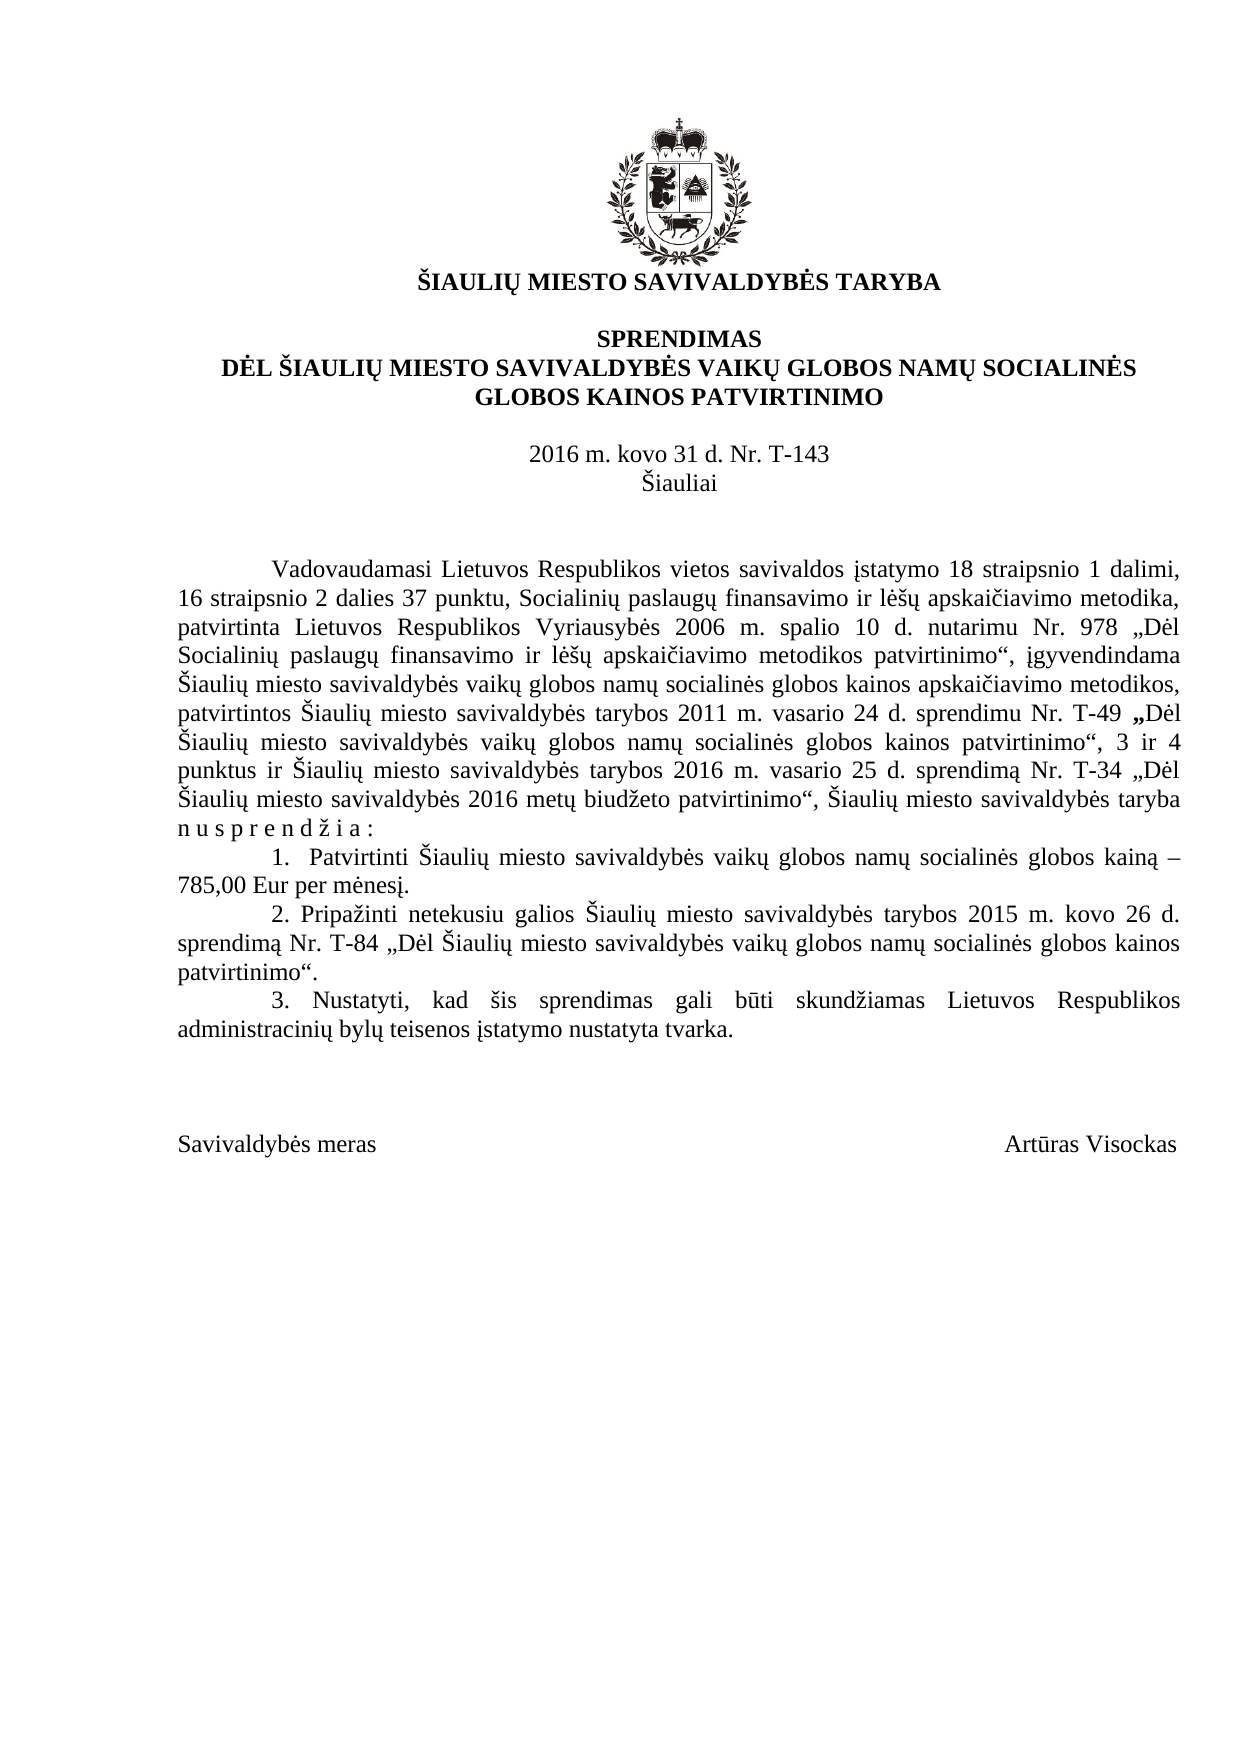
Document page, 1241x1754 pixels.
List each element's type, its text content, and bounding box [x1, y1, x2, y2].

text 2. Pripažinti netekusiu galios Šiaulių miesto savivaldybės tarybos 2015 m. kovo 26 d. sprendimą Nr. T-84 „Dėl Šiaulių miesto savivaldybės vaikų globos namų socialinės globos kainos patvirtinimo“. [177, 899, 1181, 985]
text 2016 m. kovo 31 d. Nr. T-143 [177, 439, 1181, 468]
text 1. Patvirtinti Šiaulių miesto savivaldybės vaikų globos namų socialinės globos kainą – 785,00 Eur per mėnesį. [177, 842, 1181, 899]
text Vadovaudamasi Lietuvos Respublikos vietos savivaldos įstatymo 18 straipsnio 1 dalimi, 16 straipsnio 2 dalies 37 punktu, Socialinių paslaugų finansavimo ir lėšų apskaičiavimo metodika, patvirtinta Lietuvos Respublikos Vyriausybės 2006 m. spalio 10 d. nutarimu Nr. 978 „Dėl Socialinių paslaugų finansavimo ir lėšų apskaičiavimo metodikos patvirtinimo“, įgyvendindama Šiaulių miesto savivaldybės vaikų globos namų socialinės globos kainos apskaičiavimo metodikos, patvirtintos Šiaulių miesto savivaldybės tarybos 2011 m. vasario 24 d. sprendimu Nr. T-49 „Dėl Šiaulių miesto savivaldybės vaikų globos namų socialinės globos kainos patvirtinimo“, 3 ir 4 punktus ir Šiaulių miesto savivaldybės tarybos 2016 m. vasario 25 d. sprendimą Nr. T-34 „Dėl Šiaulių miesto savivaldybės 2016 metų biudžeto patvirtinimo“, Šiaulių miesto savivaldybės taryba nusprendžia: [177, 554, 1181, 842]
text SPRENDIMAS [177, 324, 1181, 353]
text Šiauliai [177, 468, 1181, 497]
text DĖL ŠIAULIŲ MIESTO SAVIVALDYBĖS VAIKŲ GLOBOS NAMŲ SOCIALINĖS GLOBOS KAINOS PATVIRTINIMO [177, 353, 1181, 410]
text Savivaldybės meras Artūras Visockas [177, 1129, 1181, 1158]
text 3. Nustatyti, kad šis sprendimas gali būti skundžiamas Lietuvos Respublikos administracinių bylų teisenos įstatymo nustatyta tvarka. [177, 985, 1181, 1043]
text ŠIAULIŲ MIESTO SAVIVALDYBĖS TARYBA [177, 267, 1181, 295]
